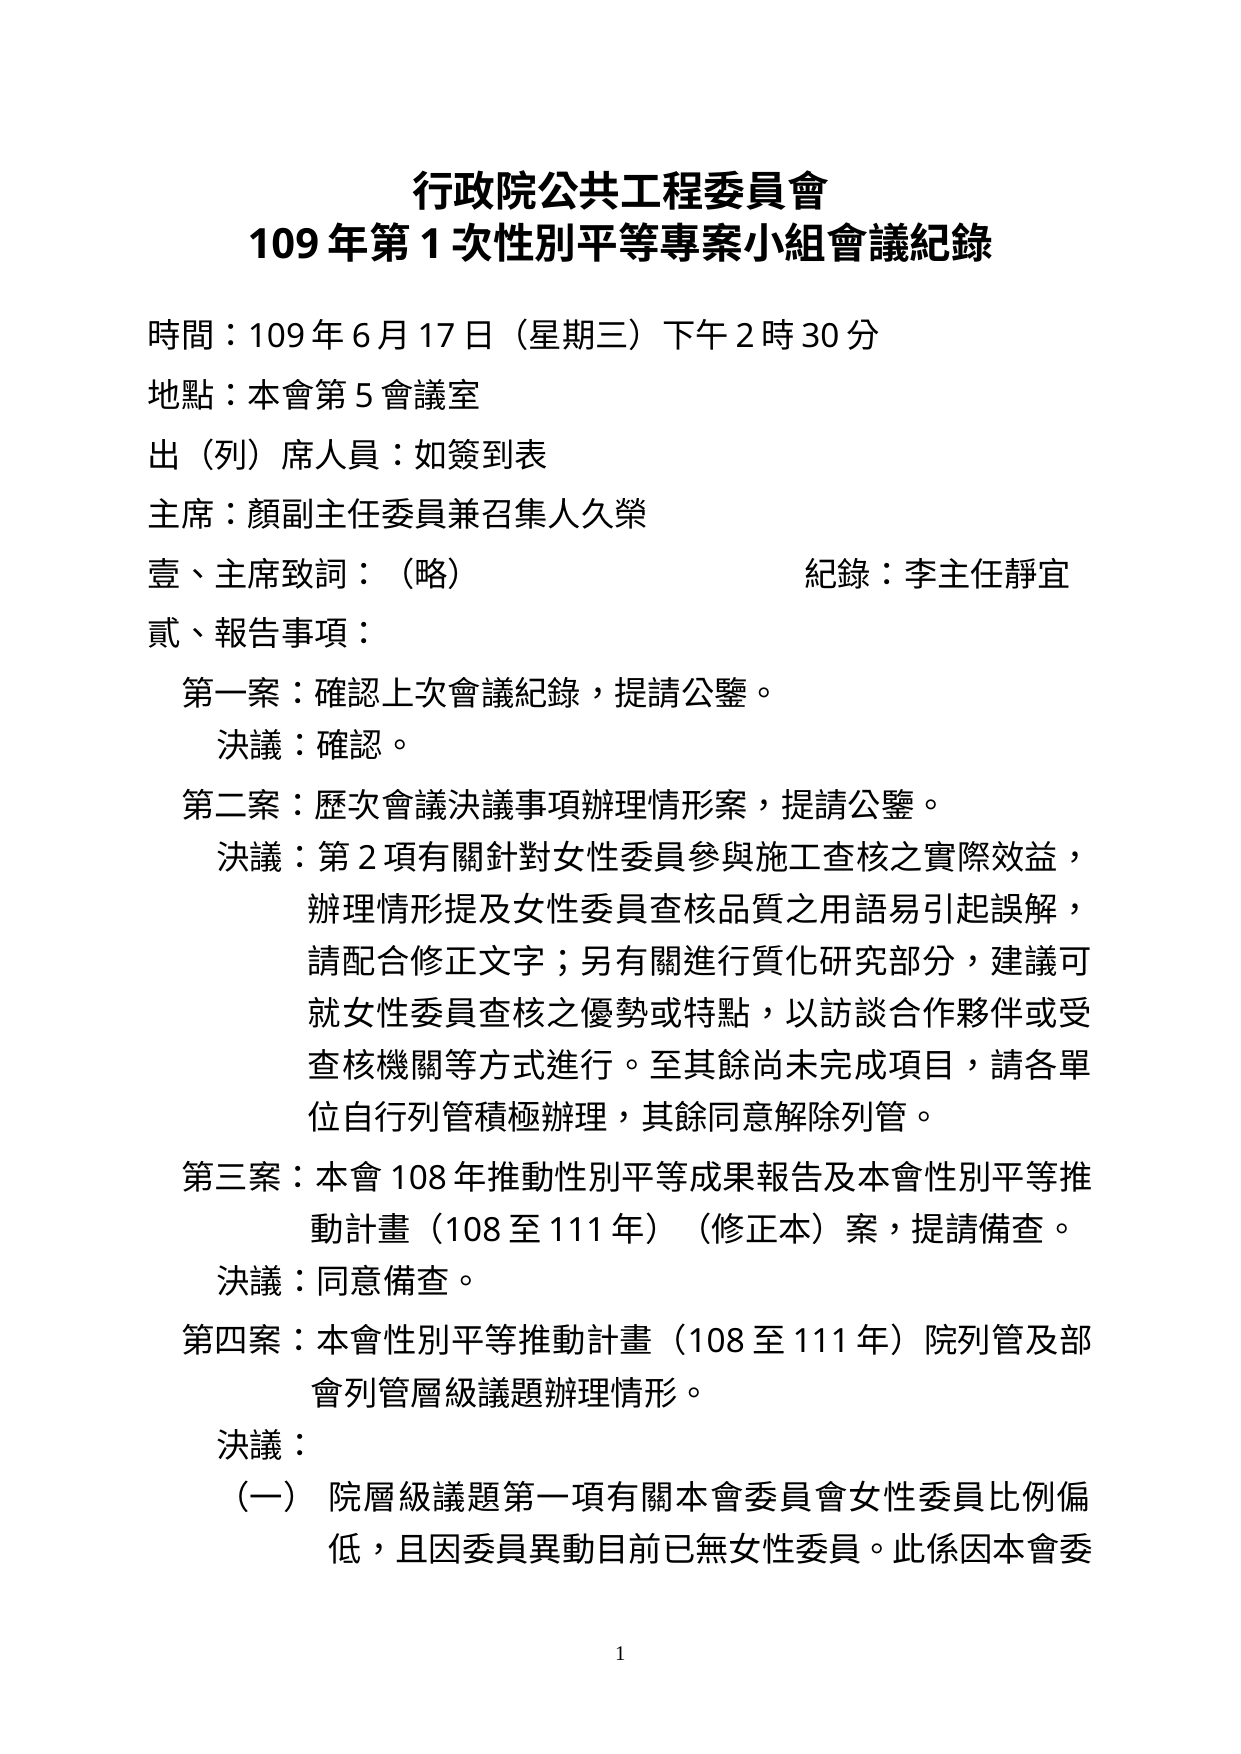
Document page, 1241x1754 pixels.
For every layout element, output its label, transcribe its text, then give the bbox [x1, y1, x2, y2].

text 壹、主席致詞：（略） 紀錄：李主任靜宜 [148, 544, 1092, 597]
text 決議：同意備查。 [216, 1252, 1092, 1304]
text 出（列）席人員：如簽到表 [148, 425, 1092, 477]
text 第二案：歷次會議決議事項辦理情形案，提請公鑒。 [181, 775, 1092, 827]
text 第一案：確認上次會議紀錄，提請公鑒。 [181, 664, 1092, 716]
text 決議： [216, 1415, 1092, 1467]
text 貳、報告事項： [148, 604, 1092, 656]
text 109年第1次性別平等專案小組會議紀錄 [148, 217, 1092, 269]
text 決議：確認。 [216, 716, 1092, 768]
text 主席：顏副主任委員兼召集人久榮 [148, 485, 1092, 537]
list 院層級議題第一項有關本會委員會女性委員比例偏低，且因委員異動目前已無女性委員。此係因本會委 [216, 1467, 1092, 1572]
text 決議：第2項有關針對女性委員參與施工查核之實際效益，辦理情形提及女性委員查核品質之用語易引起誤解，請配合修正文字；另有關進行質化研究部分，建議可就女性委員查核之優勢或特點，以訪談合作夥伴或受查核機關等方式進行。至其餘尚未完成項目，請各單位自行列管積極辦理，其餘同意解除列管。 [216, 827, 1092, 1140]
text 地點：本會第5會議室 [148, 366, 1092, 418]
text 第三案：本會108年推動性別平等成果報告及本會性別平等推動計畫（108至111年）（修正本）案，提請備查。 [181, 1147, 1092, 1252]
text 行政院公共工程委員會 [148, 164, 1092, 217]
text 時間：109年6月17日（星期三）下午2時30分 [148, 306, 1092, 358]
text 第四案：本會性別平等推動計畫（108至111年）院列管及部會列管層級議題辦理情形。 [181, 1311, 1092, 1415]
